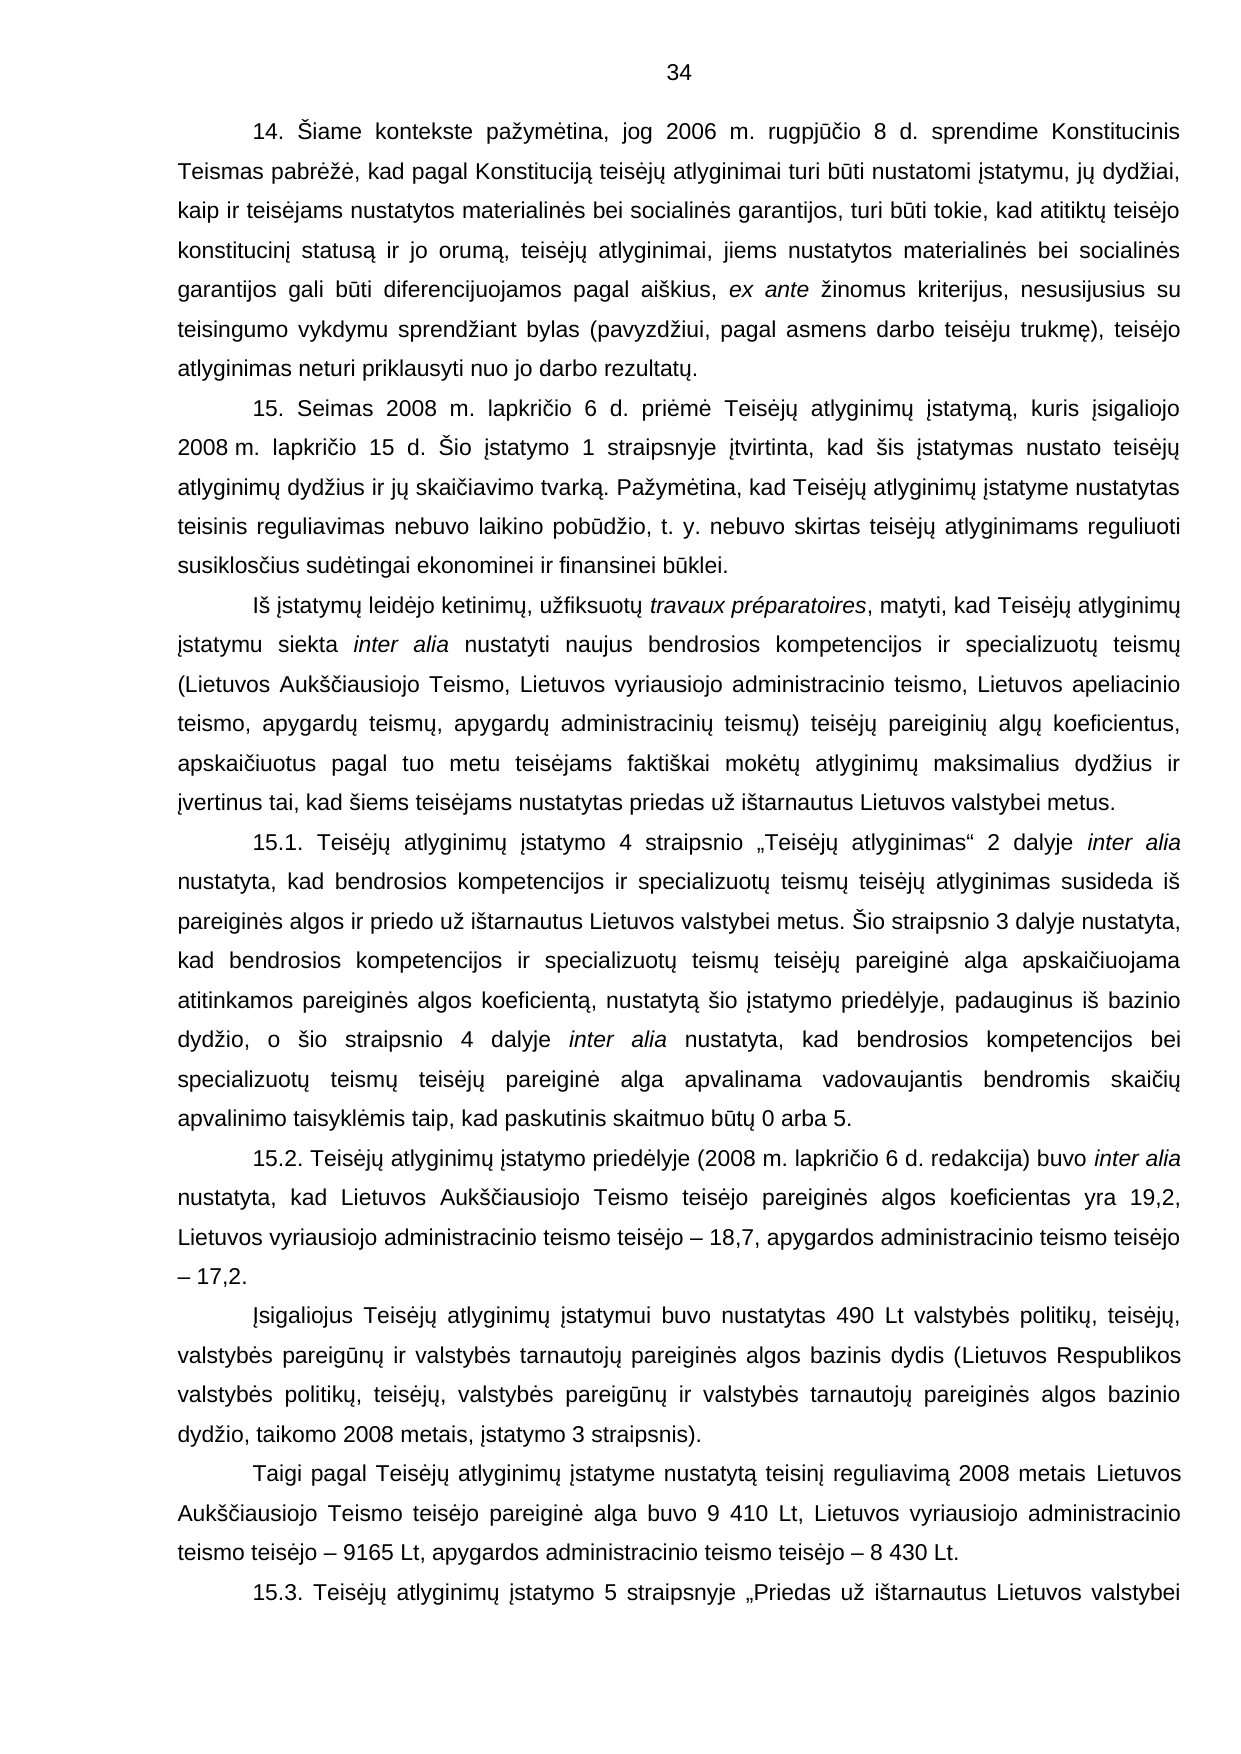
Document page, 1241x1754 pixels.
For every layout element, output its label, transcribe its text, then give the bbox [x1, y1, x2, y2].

text 15.3. Teisėjų atlyginimų įstatymo 5 straipsnyje „Priedas už ištarnautus Lietuvos valstybei [177, 1579, 1181, 1605]
text 14. Šiame kontekste pažymėtina, jog 2006 m. rugpjūčio 8 d. sprendime Konstitucinis Teismas pabrėžė, kad pagal Konstituciją teisėjų atlyginimai turi būti nustatomi įstatymu, jų dydžiai, kaip ir teisėjams nustatytos materialinės bei socialinės garantijos, turi būti tokie, kad atitiktų teisėjo konstitucinį statusą ir jo orumą, teisėjų atlyginimai, jiems nustatytos materialinės bei socialinės garantijos gali būti diferencijuojamos pagal aiškius, ex ante žinomus kriterijus, nesusijusius su teisingumo vykdymu sprendžiant bylas (pavyzdžiui, pagal asmens darbo teisėju trukmę), teisėjo atlyginimas neturi priklausyti nuo jo darbo rezultatų. [177, 118, 1181, 381]
text Iš įstatymų leidėjo ketinimų, užfiksuotų travaux préparatoires, matyti, kad Teisėjų atlyginimų įstatymu siekta inter alia nustatyti naujus bendrosios kompetencijos ir specializuotų teismų (Lietuvos Aukščiausiojo Teismo, Lietuvos vyriausiojo administracinio teismo, Lietuvos apeliacinio teismo, apygardų teismų, apygardų administracinių teismų) teisėjų pareiginių algų koeficientus, apskaičiuotus pagal tuo metu teisėjams faktiškai mokėtų atlyginimų maksimalius dydžius ir įvertinus tai, kad šiems teisėjams nustatytas priedas už ištarnautus Lietuvos valstybei metus. [177, 592, 1181, 816]
text 15. Seimas 2008 m. lapkričio 6 d. priėmė Teisėjų atlyginimų įstatymą, kuris įsigaliojo 2008 m. lapkričio 15 d. Šio įstatymo 1 straipsnyje įtvirtinta, kad šis įstatymas nustato teisėjų atlyginimų dydžius ir jų skaičiavimo tvarką. Pažymėtina, kad Teisėjų atlyginimų įstatyme nustatytas teisinis reguliavimas nebuvo laikino pobūdžio, t. y. nebuvo skirtas teisėjų atlyginimams reguliuoti susiklosčius sudėtingai ekonominei ir finansinei būklei. [177, 394, 1181, 579]
text 15.1. Teisėjų atlyginimų įstatymo 4 straipsnio „Teisėjų atlyginimas“ 2 dalyje inter alia nustatyta, kad bendrosios kompetencijos ir specializuotų teismų teisėjų atlyginimas susideda iš pareiginės algos ir priedo už ištarnautus Lietuvos valstybei metus. Šio straipsnio 3 dalyje nustatyta, kad bendrosios kompetencijos ir specializuotų teismų teisėjų pareiginė alga apskaičiuojama atitinkamos pareiginės algos koeficientą, nustatytą šio įstatymo priedėlyje, padauginus iš bazinio dydžio, o šio straipsnio 4 dalyje inter alia nustatyta, kad bendrosios kompetencijos bei specializuotų teismų teisėjų pareiginė alga apvalinama vadovaujantis bendromis skaičių apvalinimo taisyklėmis taip, kad paskutinis skaitmuo būtų 0 arba 5. [177, 829, 1181, 1131]
text Taigi pagal Teisėjų atlyginimų įstatyme nustatytą teisinį reguliavimą 2008 metais Lietuvos Aukščiausiojo Teismo teisėjo pareiginė alga buvo 9 410 Lt, Lietuvos vyriausiojo administracinio teismo teisėjo – 9165 Lt, apygardos administracinio teismo teisėjo – 8 430 Lt. [177, 1460, 1181, 1566]
text 15.2. Teisėjų atlyginimų įstatymo priedėlyje (2008 m. lapkričio 6 d. redakcija) buvo inter alia nustatyta, kad Lietuvos Aukščiausiojo Teismo teisėjo pareiginės algos koeficientas yra 19,2, Lietuvos vyriausiojo administracinio teismo teisėjo – 18,7, apygardos administracinio teismo teisėjo – 17,2. [177, 1144, 1181, 1289]
text Įsigaliojus Teisėjų atlyginimų įstatymui buvo nustatytas 490 Lt valstybės politikų, teisėjų, valstybės pareigūnų ir valstybės tarnautojų pareiginės algos bazinis dydis (Lietuvos Respublikos valstybės politikų, teisėjų, valstybės pareigūnų ir valstybės tarnautojų pareiginės algos bazinio dydžio, taikomo 2008 metais, įstatymo 3 straipsnis). [177, 1302, 1181, 1447]
